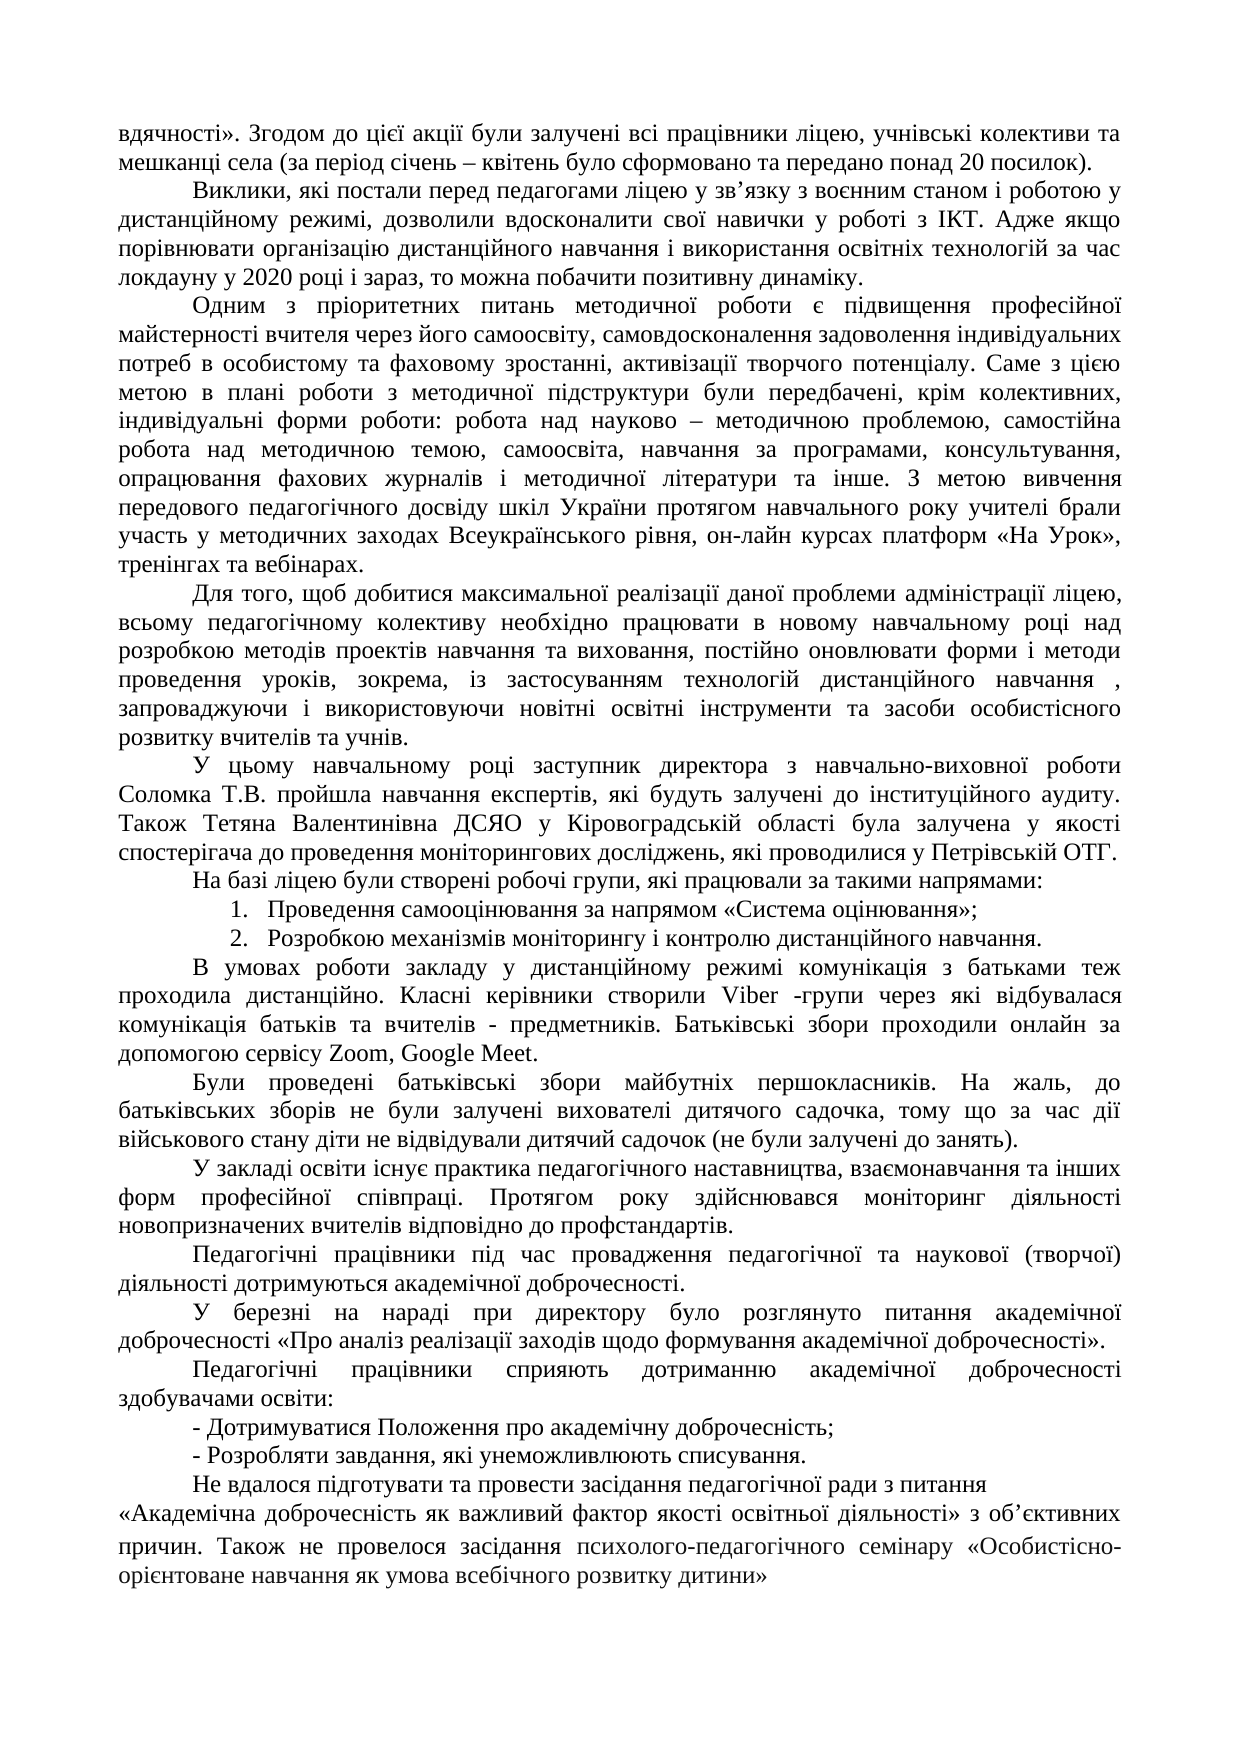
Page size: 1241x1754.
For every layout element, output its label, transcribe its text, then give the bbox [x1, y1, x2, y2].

text На базі ліцею були створені робочі групи, які працювали за такими напрямами: [118, 866, 1122, 894]
text Педагогічні працівники під час провадження педагогічної та наукової (творчої) діяльності дотримуються академічної доброчесності. [118, 1239, 1122, 1297]
text У закладі освіти існує практика педагогічного наставництва, взаємонавчання та інших форм професійної співпраці. Протягом року здійснювався моніторинг діяльності новопризначених вчителів відповідно до профстандартів. [118, 1153, 1122, 1239]
text Педагогічні працівники сприяють дотриманню академічної доброчесності здобувачами освіти: [118, 1354, 1122, 1412]
text Одним з пріоритетних питань методичної роботи є підвищення професійної майстерності вчителя через його самоосвіту, самовдосконалення задоволення індивідуальних потреб в особистому та фаховому зростанні, активізації творчого потенціалу. Саме з цією метою в плані роботи з методичної підструктури були передбачені, крім колективних, індивідуальні форми роботи: робота над науково – методичною проблемою, самостійна робота над методичною темою, самоосвіта, навчання за програмами, консультування, опрацювання фахових журналів і методичної літератури та інше. З метою вивчення передового педагогічного досвіду шкіл України протягом навчального року учителі брали участь у методичних заходах Всеукраїнського рівня, он-лайн курсах платформ «На Урок», тренінгах та вебінарах. [118, 291, 1122, 578]
list Проведення самооцінювання за напрямом «Система оцінювання»; [156, 894, 1122, 923]
text Виклики, які постали перед педагогами ліцею у зв’язку з воєнним станом і роботою у дистанційному режимі, дозволили вдосконалити свої навички у роботі з ІКТ. Адже якщо порівнювати організацію дистанційного навчання і використання освітніх технологій за час локдауну у 2020 році і зараз, то можна побачити позитивну динаміку. [118, 176, 1122, 291]
text - Дотримуватися Положення про академічну доброчесність; [118, 1412, 1122, 1441]
text У березні на нараді при директору було розглянуто питання академічної доброчесності «Про аналіз реалізації заходів щодо формування академічної доброчесності». [118, 1297, 1122, 1354]
text - Розробляти завдання, які унеможливлюють списування. [118, 1441, 1122, 1469]
list Розробкою механізмів моніторингу і контролю дистанційного навчання. [156, 923, 1122, 952]
text вдячності». Згодом до цієї акції були залучені всі працівники ліцею, учнівські колективи та мешканці села (за період січень – квітень було сформовано та передано понад 20 посилок). [118, 118, 1122, 176]
text Були проведені батьківські збори майбутніх першокласників. На жаль, до батьківських зборів не були залучені вихователі дитячого садочка, тому що за час дії військового стану діти не відвідували дитячий садочок (не були залучені до занять). [118, 1067, 1122, 1153]
text В умовах роботи закладу у дистанційному режимі комунікація з батьками теж проходила дистанційно. Класні керівники створили Viber -групи через які відбувалася комунікація батьків та вчителів - предметників. Батьківські збори проходили онлайн за допомогою сервісу Zoom, Google Meet. [118, 952, 1122, 1067]
text Для того, щоб добитися максимальної реалізації даної проблеми адміністрації ліцею, всьому педагогічному колективу необхідно працювати в новому навчальному році над розробкою методів проектів навчання та виховання, постійно оновлювати форми і методи проведення уроків, зокрема, із застосуванням технологій дистанційного навчання , запроваджуючи і використовуючи новітні освітні інструменти та засоби особистісного розвитку вчителів та учнів. [118, 578, 1122, 751]
text У цьому навчальному році заступник директора з навчально-виховної роботи Соломка Т.В. пройшла навчання експертів, які будуть залучені до інституційного аудиту. Також Тетяна Валентинівна ДСЯО у Кіровоградській області була залучена у якості спостерігача до проведення моніторингових досліджень, які проводилися у Петрівській ОТГ. [118, 751, 1122, 866]
text «Академічна доброчесність як важливий фактор якості освітньої діяльності» з об’єктивних причин. Також не провелося засідання психолого-педагогічного семінару «Особистісно-орієнтоване навчання як умова всебічного розвитку дитини» [118, 1498, 1122, 1589]
text Не вдалося підготувати та провести засідання педагогічної ради з питання [118, 1469, 1122, 1498]
